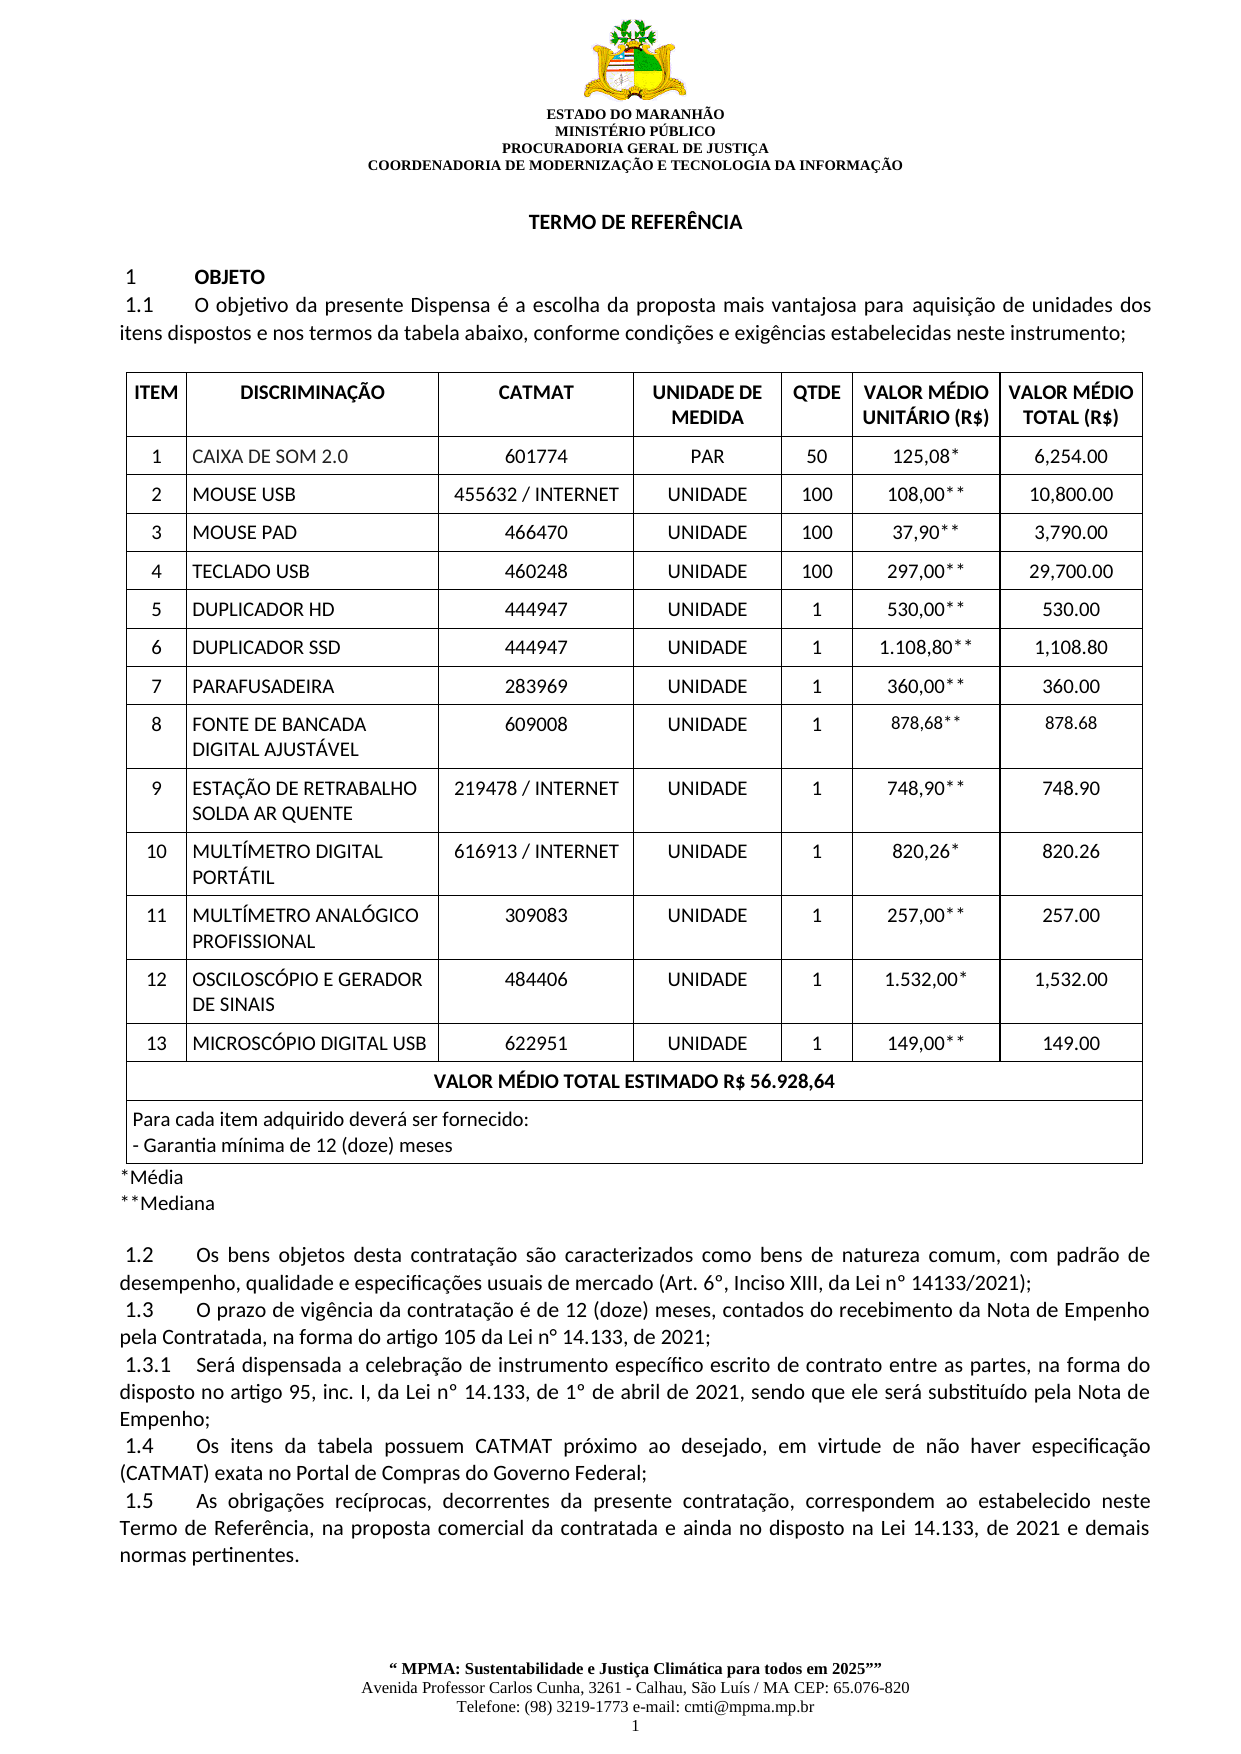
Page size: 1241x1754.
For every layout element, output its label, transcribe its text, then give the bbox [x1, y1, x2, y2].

table_cell 530,00 [1001, 590, 1142, 627]
table_cell CAIXA DE SOM 2.0 [187, 437, 438, 474]
table_cell 484406 [439, 960, 633, 1023]
table_cell 748,90** [853, 769, 999, 832]
table_cell 1.532,00 [1001, 960, 1142, 1023]
table_header ITEM [127, 373, 186, 436]
table_cell 1 [782, 769, 852, 832]
table_header CATMAT [439, 373, 633, 436]
table_cell 360,00 [1001, 667, 1142, 704]
table_cell 125,08* [853, 437, 999, 474]
table_cell 11 [127, 896, 186, 959]
list Será dispensada a celebração de instrumento específico escrito de contrato entre as partes, na forma do disposto no artigo 95, inc. I, da Lei nº 14.133, de 1º de abril de 2021, sendo que ele será substituído pela Nota de Empenho; [119, 1350, 1152, 1431]
table_cell 360,00** [853, 667, 999, 704]
table_cell 1 [127, 437, 186, 474]
table_cell 100 [782, 514, 852, 551]
table_cell 1.532,00* [853, 960, 999, 1023]
table_cell 5 [127, 590, 186, 627]
table_cell 1 [782, 590, 852, 627]
table_cell 1 [782, 833, 852, 895]
table_cell ESTAÇÃO DE RETRABALHO SOLDA AR QUENTE [187, 769, 438, 832]
table_cell 10 [127, 833, 186, 895]
table_cell 8 [127, 705, 186, 768]
table_cell 1 [782, 629, 852, 666]
table_cell UNIDADE [634, 960, 781, 1023]
table_cell UNIDADE [634, 833, 781, 895]
table_cell UNIDADE [634, 514, 781, 551]
table_cell UNIDADE [634, 629, 781, 666]
table_cell 37,90** [853, 514, 999, 551]
table_cell 748,90 [1001, 769, 1142, 832]
table_header VALOR MÉDIO UNITÁRIO (R$) [853, 373, 999, 436]
table_cell UNIDADE [634, 590, 781, 627]
table_cell MICROSCÓPIO DIGITAL USB [187, 1024, 438, 1061]
table_cell 622951 [439, 1024, 633, 1061]
table_cell MULTÍMETRO DIGITAL PORTÁTIL [187, 833, 438, 895]
table_cell 1 [782, 896, 852, 959]
text *Média [119, 1164, 1152, 1190]
table_cell 29.700,00 [1001, 552, 1142, 589]
table_cell 878,68** [853, 705, 999, 768]
table_header UNIDADE DE MEDIDA [634, 373, 781, 436]
table_cell 219478 / INTERNET [439, 769, 633, 832]
table_cell 309083 [439, 896, 633, 959]
table_cell 13 [127, 1024, 186, 1061]
table_cell 530,00** [853, 590, 999, 627]
table_cell PARAFUSADEIRA [187, 667, 438, 704]
table_cell 455632 / INTERNET [439, 475, 633, 512]
table_cell 6.254,00 [1001, 437, 1142, 474]
table_header QTDE [782, 373, 852, 436]
table_cell 878,68 [1001, 705, 1142, 768]
table_cell MOUSE PAD [187, 514, 438, 551]
table_cell 149,00 [1001, 1024, 1142, 1061]
table_cell 50 [782, 437, 852, 474]
table_cell 1 [782, 667, 852, 704]
table_cell 3.790,00 [1001, 514, 1142, 551]
list OBJETO [119, 262, 1152, 290]
table_cell 2 [127, 475, 186, 512]
table_cell PAR [634, 437, 781, 474]
text **Mediana [119, 1190, 1152, 1215]
table_cell 820,26* [853, 833, 999, 895]
table_cell 444947 [439, 629, 633, 666]
table_cell MULTÍMETRO ANALÓGICO PROFISSIONAL [187, 896, 438, 959]
table_cell 108,00** [853, 475, 999, 512]
list Os bens objetos desta contratação são caracterizados como bens de natureza comum, com padrão de desempenho, qualidade e especificações usuais de mercado (Art. 6º, Inciso XIII, da Lei nº 14133/2021); [119, 1241, 1152, 1295]
table_cell DUPLICADOR SSD [187, 629, 438, 666]
table_cell 283969 [439, 667, 633, 704]
table_cell UNIDADE [634, 896, 781, 959]
table_cell 616913 / INTERNET [439, 833, 633, 895]
table_cell 100 [782, 475, 852, 512]
table_cell 601774 [439, 437, 633, 474]
table_cell UNIDADE [634, 769, 781, 832]
table_cell 4 [127, 552, 186, 589]
table_cell FONTE DE BANCADA DIGITAL AJUSTÁVEL [187, 705, 438, 768]
table_cell UNIDADE [634, 667, 781, 704]
table_cell 149,00** [853, 1024, 999, 1061]
list Os itens da tabela possuem CATMAT próximo ao desejado, em virtude de não haver especificação (CATMAT) exata no Portal de Compras do Governo Federal; [119, 1431, 1152, 1486]
table_cell 257,00** [853, 896, 999, 959]
table_cell UNIDADE [634, 552, 781, 589]
table_cell MOUSE USB [187, 475, 438, 512]
table_cell 297,00** [853, 552, 999, 589]
table_cell 12 [127, 960, 186, 1023]
table_cell 460248 [439, 552, 633, 589]
table_cell 1.108,80 [1001, 629, 1142, 666]
table_cell 10.800,00 [1001, 475, 1142, 512]
table_cell 6 [127, 629, 186, 666]
table_cell 1.108,80** [853, 629, 999, 666]
table_cell TECLADO USB [187, 552, 438, 589]
table_cell 1 [782, 1024, 852, 1061]
list O objetivo da presente Dispensa é a escolha da proposta mais vantajosa para aquisição de unidades dos itens dispostos e nos termos da tabela abaixo, conforme condições e exigências estabelecidas neste instrumento; [119, 290, 1152, 345]
table_header DISCRIMINAÇÃO [187, 373, 438, 436]
table_cell DUPLICADOR HD [187, 590, 438, 627]
table_cell 444947 [439, 590, 633, 627]
table_cell Para cada item adquirido deverá ser fornecido: - Garantia mínima de 12 (doze) meses [127, 1101, 1142, 1163]
table_cell 1 [782, 705, 852, 768]
table_cell UNIDADE [634, 475, 781, 512]
table_cell VALOR MÉDIO TOTAL ESTIMADO R$ 56.928,64 [127, 1062, 1142, 1099]
table_cell 9 [127, 769, 186, 832]
table_cell 1 [782, 960, 852, 1023]
table_cell 609008 [439, 705, 633, 768]
table_cell 3 [127, 514, 186, 551]
table_cell 466470 [439, 514, 633, 551]
table_cell OSCILOSCÓPIO E GERADOR DE SINAIS [187, 960, 438, 1023]
text TERMO DE REFERÊNCIA [119, 207, 1152, 235]
table_cell 100 [782, 552, 852, 589]
table_cell UNIDADE [634, 1024, 781, 1061]
table_cell 820,26 [1001, 833, 1142, 895]
table_cell 257,00 [1001, 896, 1142, 959]
table_cell 7 [127, 667, 186, 704]
list As obrigações recíprocas, decorrentes da presente contratação, correspondem ao estabelecido neste Termo de Referência, na proposta comercial da contratada e ainda no disposto na Lei 14.133, de 2021 e demais normas pertinentes. [119, 1486, 1152, 1567]
table_header VALOR MÉDIO TOTAL (R$) [1001, 373, 1142, 436]
table_cell UNIDADE [634, 705, 781, 768]
list O prazo de vigência da contratação é de 12 (doze) meses, contados do recebimento da Nota de Empenho pela Contratada, na forma do artigo 105 da Lei n° 14.133, de 2021; [119, 1295, 1152, 1350]
